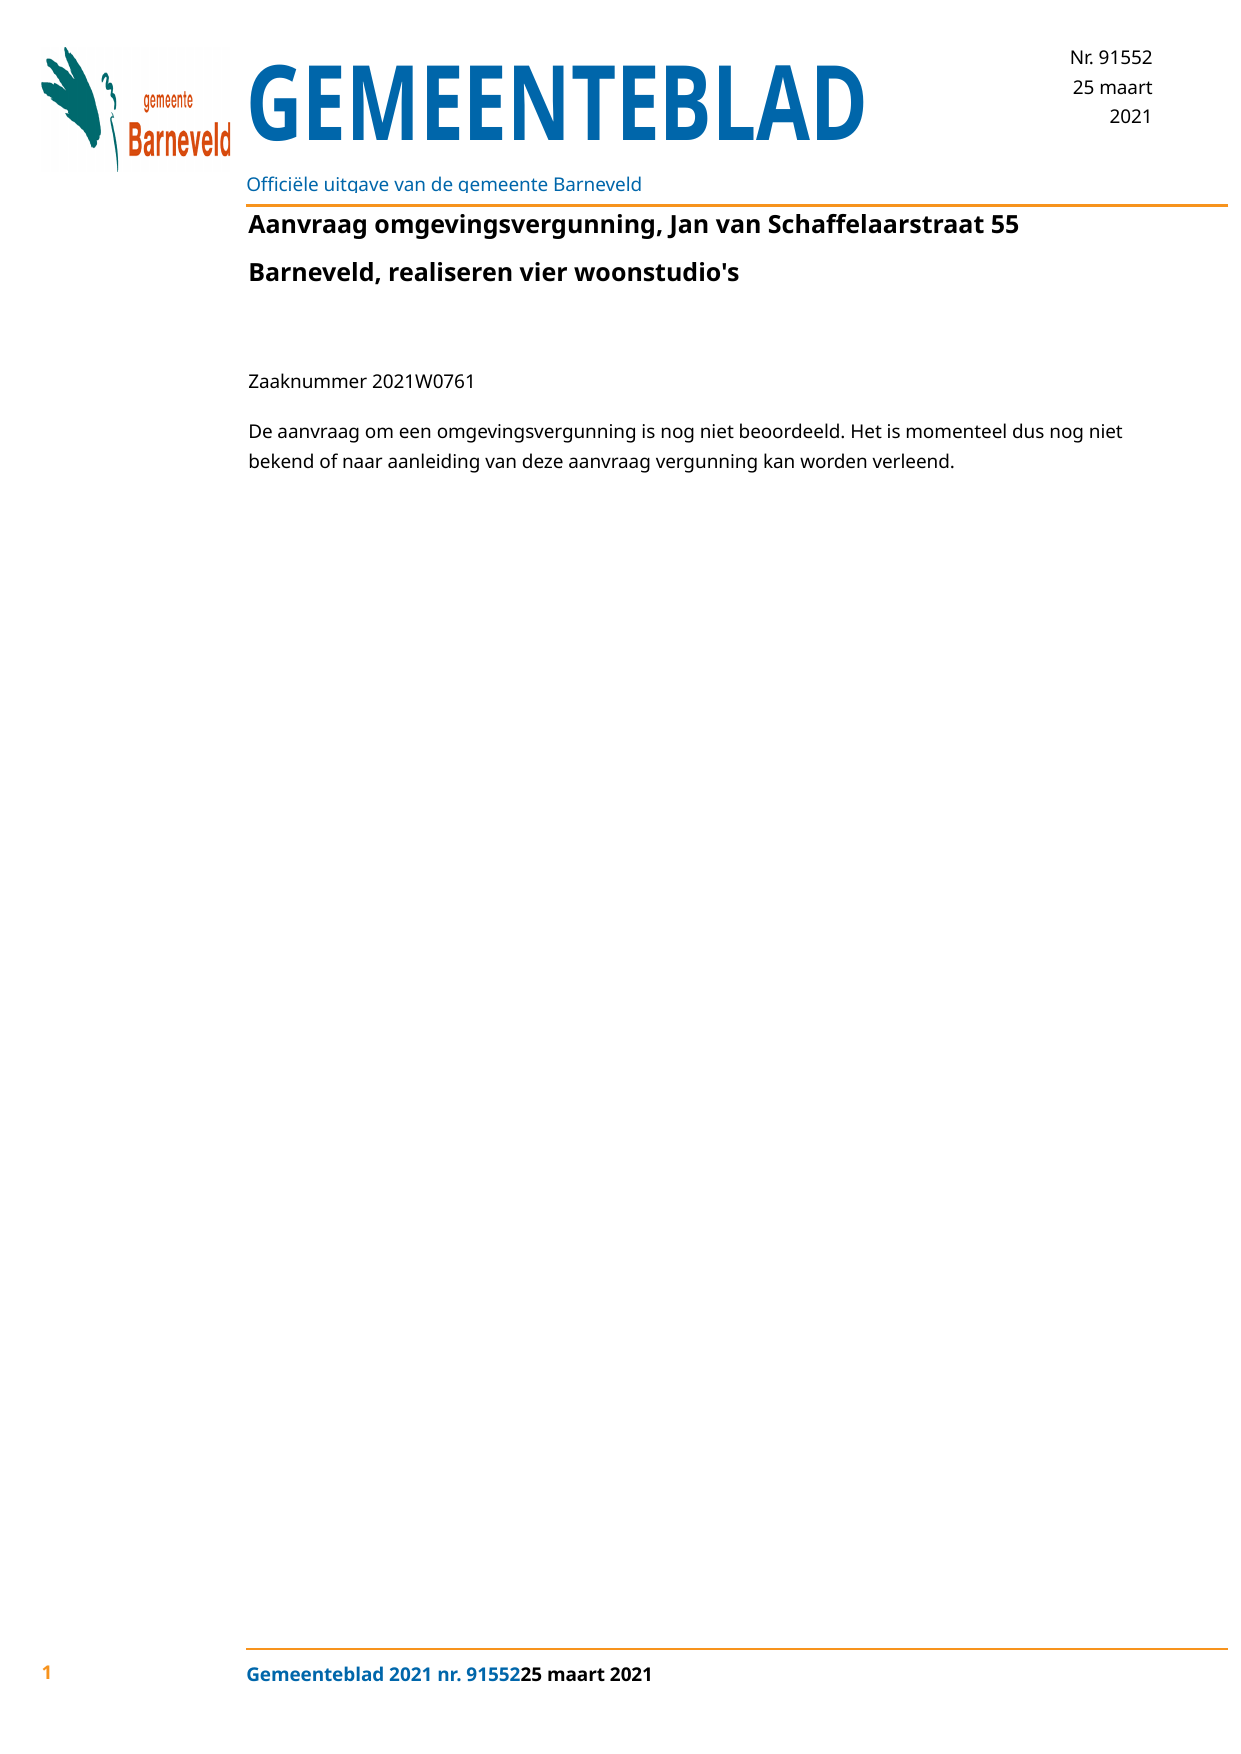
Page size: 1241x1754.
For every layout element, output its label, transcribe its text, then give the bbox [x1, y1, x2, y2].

text Aanvraag omgevingsvergunning, Jan van Schaffelaarstraat 55 Barneveld, realiseren vier woonstudio's [248, 207, 1152, 288]
text Zaaknummer 2021W0761 [248, 368, 1152, 394]
picture [41, 47, 231, 172]
text De aanvraag om een omgevingsvergunning is nog niet beoordeeld. Het is momenteel dus nog niet bekend of naar aanleiding van deze aanvraag vergunning kan worden verleend. [248, 419, 1152, 474]
